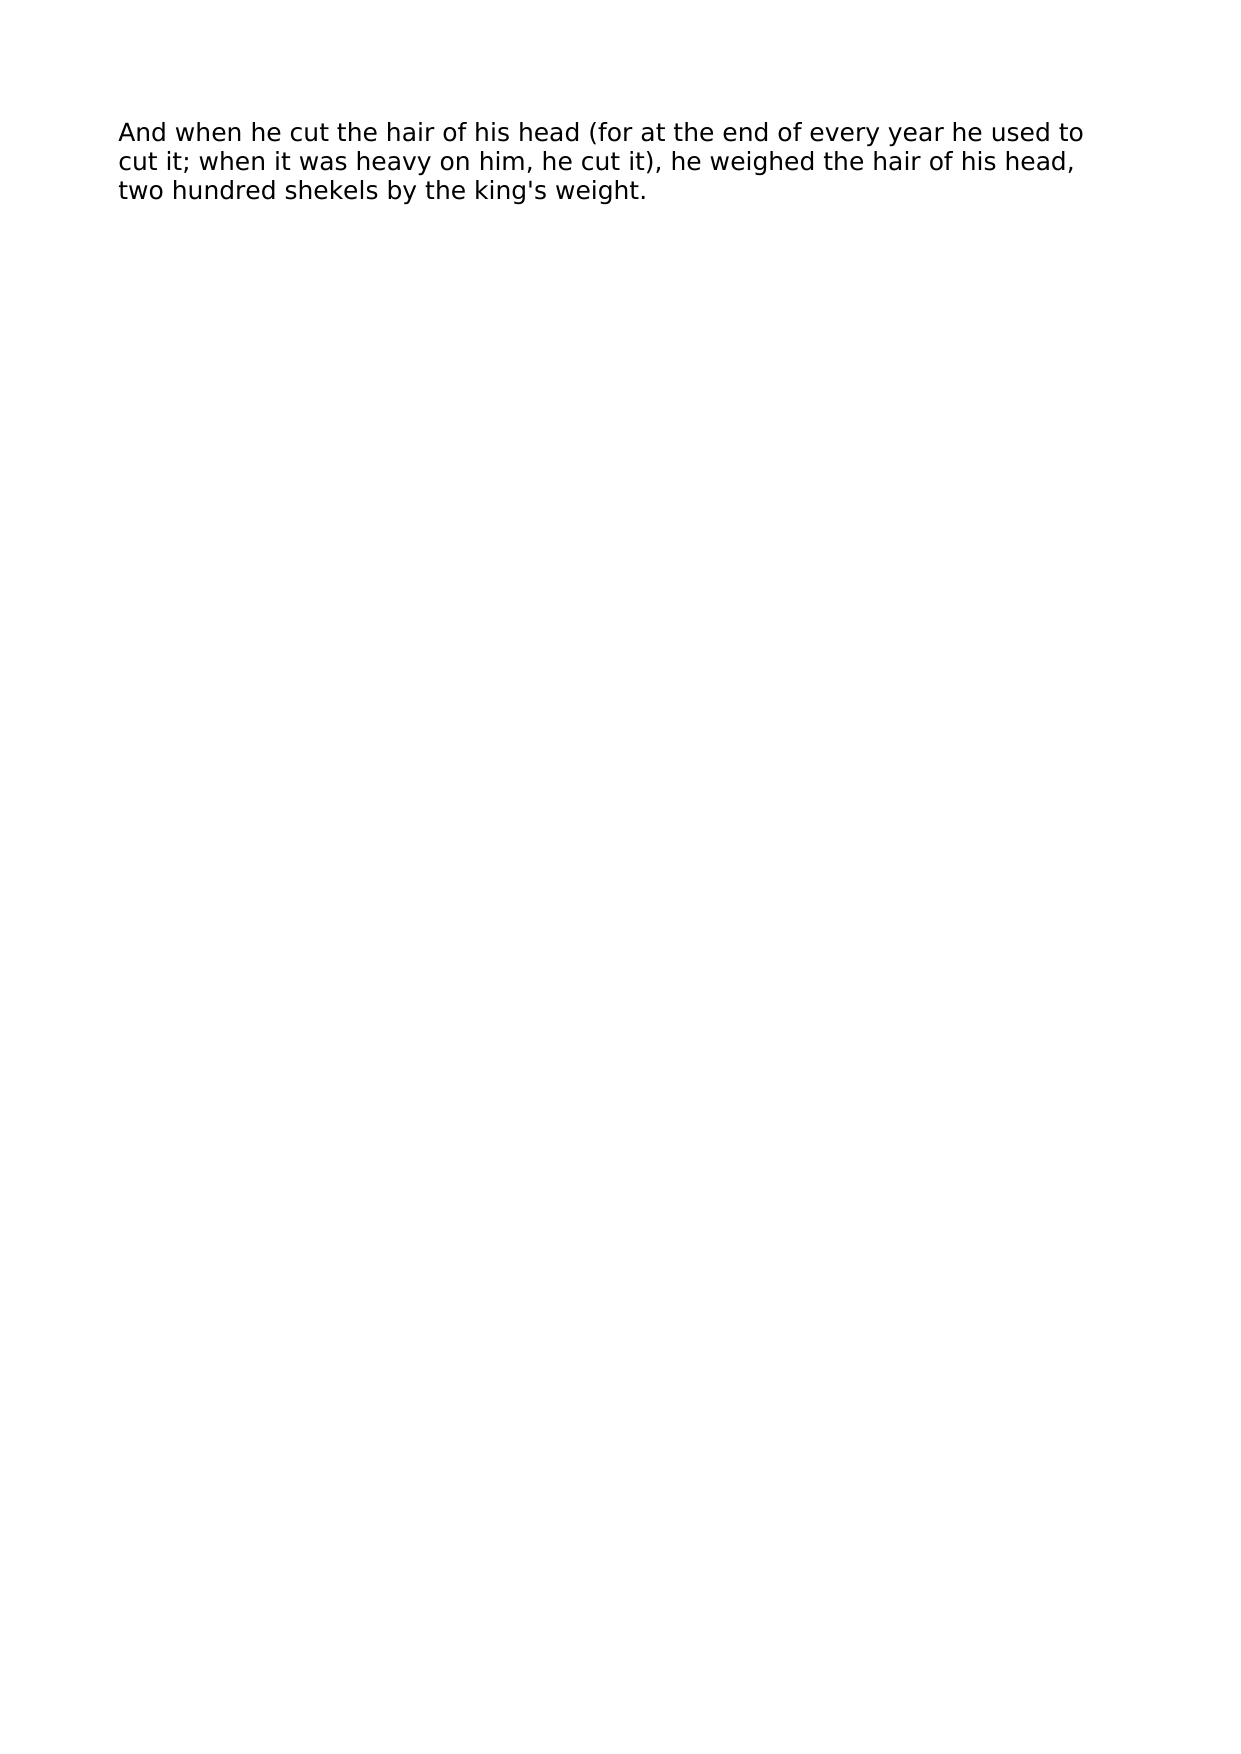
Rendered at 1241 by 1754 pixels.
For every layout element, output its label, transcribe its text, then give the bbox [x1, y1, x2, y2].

text And when he cut the hair of his head (for at the end of every year he used to cut it; when it was heavy on him, he cut it), he weighed the hair of his head, two hundred shekels by the king's weight. [118, 118, 1122, 206]
